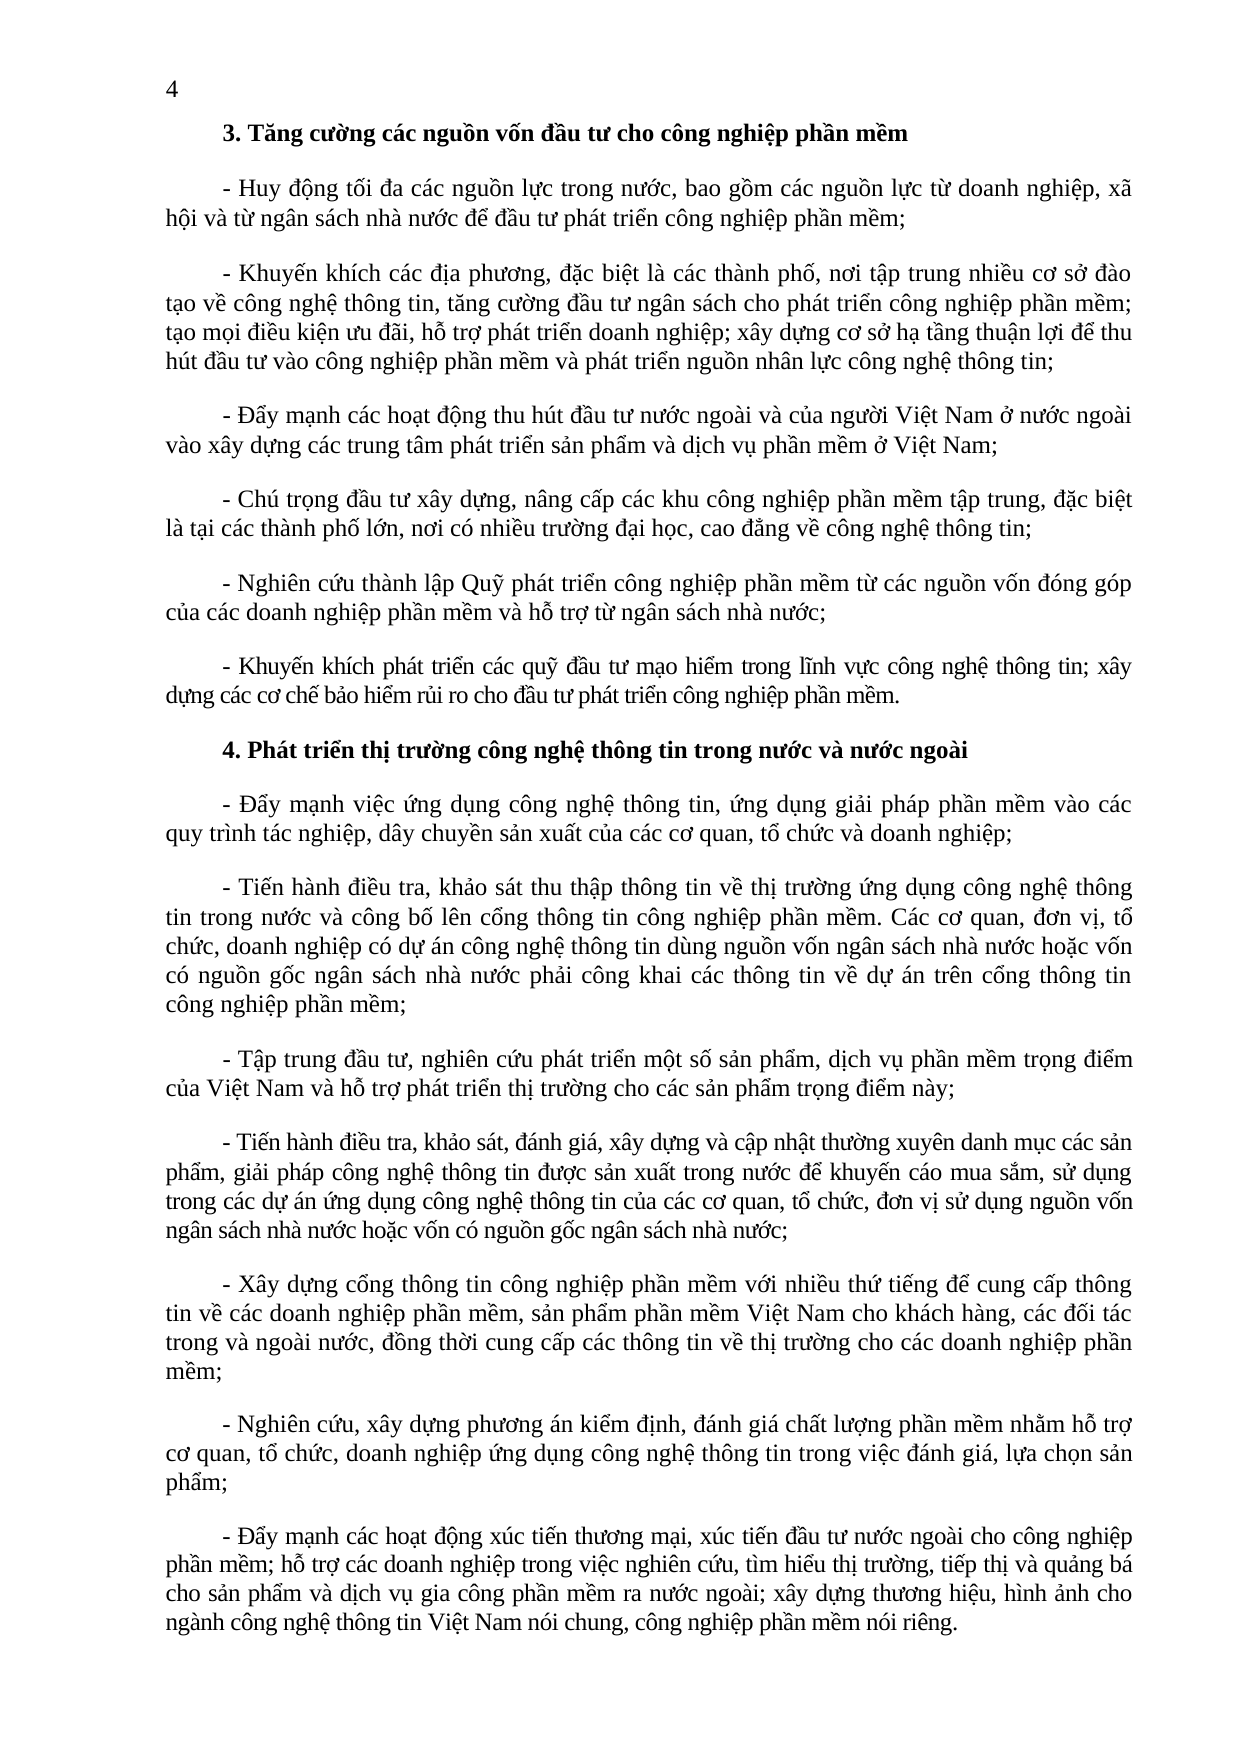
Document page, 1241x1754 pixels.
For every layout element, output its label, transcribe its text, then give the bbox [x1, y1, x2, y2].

text - Khuyến khích các địa phương, đặc biệt là các thành phố, nơi tập trung nhiều cơ sở đào tạo về công nghệ thông tin, tăng cường đầu tư ngân sách cho phát triển công nghiệp phần mềm; tạo mọi điều kiện ưu đãi, hỗ trợ phát triển doanh nghiệp; xây dựng cơ sở hạ tầng thuận lợi để thu hút đầu tư vào công nghiệp phần mềm và phát triển nguồn nhân lực công nghệ thông tin; [165, 258, 1134, 375]
text - Đẩy mạnh việc ứng dụng công nghệ thông tin, ứng dụng giải pháp phần mềm vào các quy trình tác nghiệp, dây chuyền sản xuất của các cơ quan, tổ chức và doanh nghiệp; [165, 789, 1134, 847]
text 4. Phát triển thị trường công nghệ thông tin trong nước và nước ngoài [165, 735, 1134, 763]
text - Khuyến khích phát triển các quỹ đầu tư mạo hiểm trong lĩnh vực công nghệ thông tin; xây dựng các cơ chế bảo hiểm rủi ro cho đầu tư phát triển công nghiệp phần mềm. [165, 651, 1134, 709]
text - Đẩy mạnh các hoạt động xúc tiến thương mại, xúc tiến đầu tư nước ngoài cho công nghiệp phần mềm; hỗ trợ các doanh nghiệp trong việc nghiên cứu, tìm hiểu thị trường, tiếp thị và quảng bá cho sản phẩm và dịch vụ gia công phần mềm ra nước ngoài; xây dựng thương hiệu, hình ảnh cho ngành công nghệ thông tin Việt Nam nói chung, công nghiệp phần mềm nói riêng. [165, 1521, 1134, 1636]
text - Huy động tối đa các nguồn lực trong nước, bao gồm các nguồn lực từ doanh nghiệp, xã hội và từ ngân sách nhà nước để đầu tư phát triển công nghiệp phần mềm; [165, 173, 1134, 232]
text - Nghiên cứu thành lập Quỹ phát triển công nghiệp phần mềm từ các nguồn vốn đóng góp của các doanh nghiệp phần mềm và hỗ trợ từ ngân sách nhà nước; [165, 568, 1134, 626]
text - Nghiên cứu, xây dựng phương án kiểm định, đánh giá chất lượng phần mềm nhằm hỗ trợ cơ quan, tổ chức, doanh nghiệp ứng dụng công nghệ thông tin trong việc đánh giá, lựa chọn sản phẩm; [165, 1409, 1134, 1496]
text - Đẩy mạnh các hoạt động thu hút đầu tư nước ngoài và của người Việt Nam ở nước ngoài vào xây dựng các trung tâm phát triển sản phẩm và dịch vụ phần mềm ở Việt Nam; [165, 401, 1134, 458]
text - Tiến hành điều tra, khảo sát thu thập thông tin về thị trường ứng dụng công nghệ thông tin trong nước và công bố lên cổng thông tin công nghiệp phần mềm. Các cơ quan, đơn vị, tổ chức, doanh nghiệp có dự án công nghệ thông tin dùng nguồn vốn ngân sách nhà nước hoặc vốn có nguồn gốc ngân sách nhà nước phải công khai các thông tin về dự án trên cổng thông tin công nghiệp phần mềm; [165, 872, 1134, 1018]
text - Tiến hành điều tra, khảo sát, đánh giá, xây dựng và cập nhật thường xuyên danh mục các sản phẩm, giải pháp công nghệ thông tin được sản xuất trong nước để khuyến cáo mua sắm, sử dụng trong các dự án ứng dụng công nghệ thông tin của các cơ quan, tổ chức, đơn vị sử dụng nguồn vốn ngân sách nhà nước hoặc vốn có nguồn gốc ngân sách nhà nước; [165, 1127, 1134, 1244]
text - Tập trung đầu tư, nghiên cứu phát triển một số sản phẩm, dịch vụ phần mềm trọng điểm của Việt Nam và hỗ trợ phát triển thị trường cho các sản phẩm trọng điểm này; [165, 1044, 1134, 1102]
text 3. Tăng cường các nguồn vốn đầu tư cho công nghiệp phần mềm [165, 118, 1134, 147]
text - Xây dựng cổng thông tin công nghiệp phần mềm với nhiều thứ tiếng để cung cấp thông tin về các doanh nghiệp phần mềm, sản phẩm phần mềm Việt Nam cho khách hàng, các đối tác trong và ngoài nước, đồng thời cung cấp các thông tin về thị trường cho các doanh nghiệp phần mềm; [165, 1269, 1134, 1384]
text - Chú trọng đầu tư xây dựng, nâng cấp các khu công nghiệp phần mềm tập trung, đặc biệt là tại các thành phố lớn, nơi có nhiều trường đại học, cao đẳng về công nghệ thông tin; [165, 484, 1134, 542]
